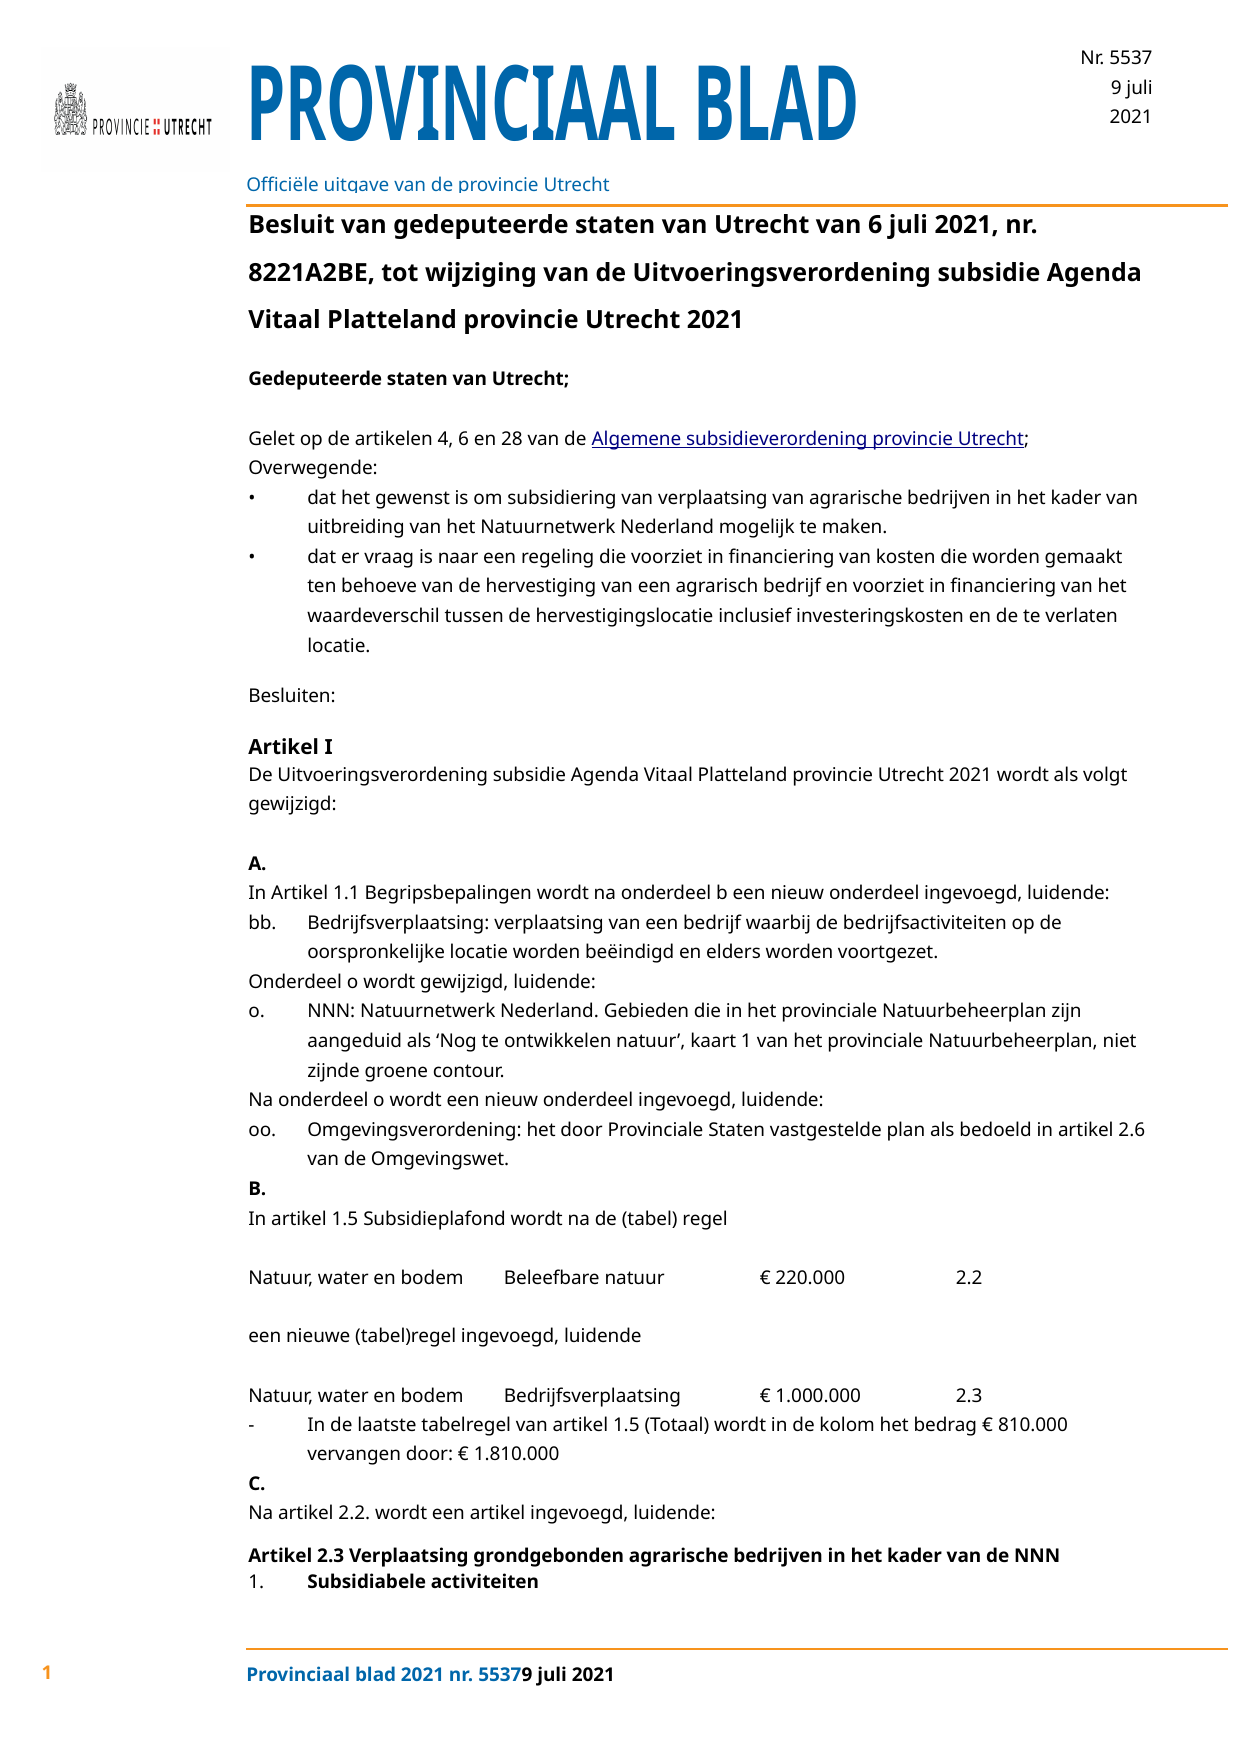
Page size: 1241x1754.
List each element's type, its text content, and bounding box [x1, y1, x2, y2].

table_header € 1.000.000 [760, 1382, 956, 1407]
table_header Beleefbare natuur [504, 1264, 759, 1290]
list dat het gewenst is om subsidiering van verplaatsing van agrarische bedrijven in het kader van uitbreiding van het Natuurnetwerk Nederland mogelijk te maken. [248, 484, 1152, 539]
text Besluit van gedeputeerde staten van Utrecht van 6 juli 2021, nr. 8221A2BE, tot wijziging van de Uitvoeringsverordening subsidie Agenda Vitaal Platteland provincie Utrecht 2021 [248, 207, 1152, 336]
text B. [248, 1175, 1152, 1201]
text Artikel 2.3 Verplaatsing grondgebonden agrarische bedrijven in het kader van de NNN [248, 1543, 1152, 1568]
list In de laatste tabelregel van artikel 1.5 (Totaal) wordt in de kolom het bedrag € 810.000 vervangen door: € 1.810.000 [248, 1411, 1152, 1466]
table_header € 220.000 [760, 1264, 956, 1290]
text In Artikel 1.1 Begripsbepalingen wordt na onderdeel b een nieuw onderdeel ingevoegd, luidende: [248, 879, 1152, 905]
list NNN: Natuurnetwerk Nederland. Gebieden die in het provinciale Natuurbeheerplan zijn aangeduid als ‘Nog te ontwikkelen natuur’, kaart 1 van het provinciale Natuurbeheerplan, niet zijnde groene contour. [248, 998, 1152, 1082]
text C. [248, 1470, 1152, 1496]
list Omgevingsverordening: het door Provinciale Staten vastgestelde plan als bedoeld in artikel 2.6 van de Omgevingswet. [248, 1116, 1152, 1171]
text In artikel 1.5 Subsidieplafond wordt na de (tabel) regel [248, 1205, 1152, 1230]
text Gelet op de artikelen 4, 6 en 28 van de Algemene subsidieverordening provincie Utrecht; [248, 425, 1152, 450]
text Na artikel 2.2. wordt een artikel ingevoegd, luidende: [248, 1499, 1152, 1525]
text Besluiten: [248, 682, 1152, 708]
table_header 2.3 [956, 1382, 1152, 1407]
table_header 2.2 [956, 1264, 1152, 1290]
text Onderdeel o wordt gewijzigd, luidende: [248, 968, 1152, 994]
table_header Natuur, water en bodem [248, 1264, 504, 1290]
text A. [248, 850, 1152, 875]
list dat er vraag is naar een regeling die voorziet in financiering van kosten die worden gemaakt ten behoeve van de hervestiging van een agrarisch bedrijf en voorziet in financiering van het waardeverschil tussen de hervestigingslocatie inclusief investeringskosten en de te verlaten locatie. [248, 543, 1152, 657]
text Gedeputeerde staten van Utrecht; [248, 366, 1152, 391]
text Na onderdeel o wordt een nieuw onderdeel ingevoegd, luidende: [248, 1086, 1152, 1112]
list Subsidiabele activiteiten [248, 1568, 1152, 1594]
text Artikel I [248, 732, 1152, 761]
text een nieuwe (tabel)regel ingevoegd, luidende [248, 1322, 1152, 1348]
list Bedrijfsverplaatsing: verplaatsing van een bedrijf waarbij de bedrijfsactiviteiten op de oorspronkelijke locatie worden beëindigd en elders worden voortgezet. [248, 909, 1152, 964]
table_header Natuur, water en bodem [248, 1382, 504, 1407]
text De Uitvoeringsverordening subsidie Agenda Vitaal Platteland provincie Utrecht 2021 wordt als volgt gewijzigd: [248, 761, 1152, 816]
text Overwegende: [248, 454, 1152, 480]
picture [41, 47, 231, 172]
table_header Bedrijfsverplaatsing [504, 1382, 759, 1407]
